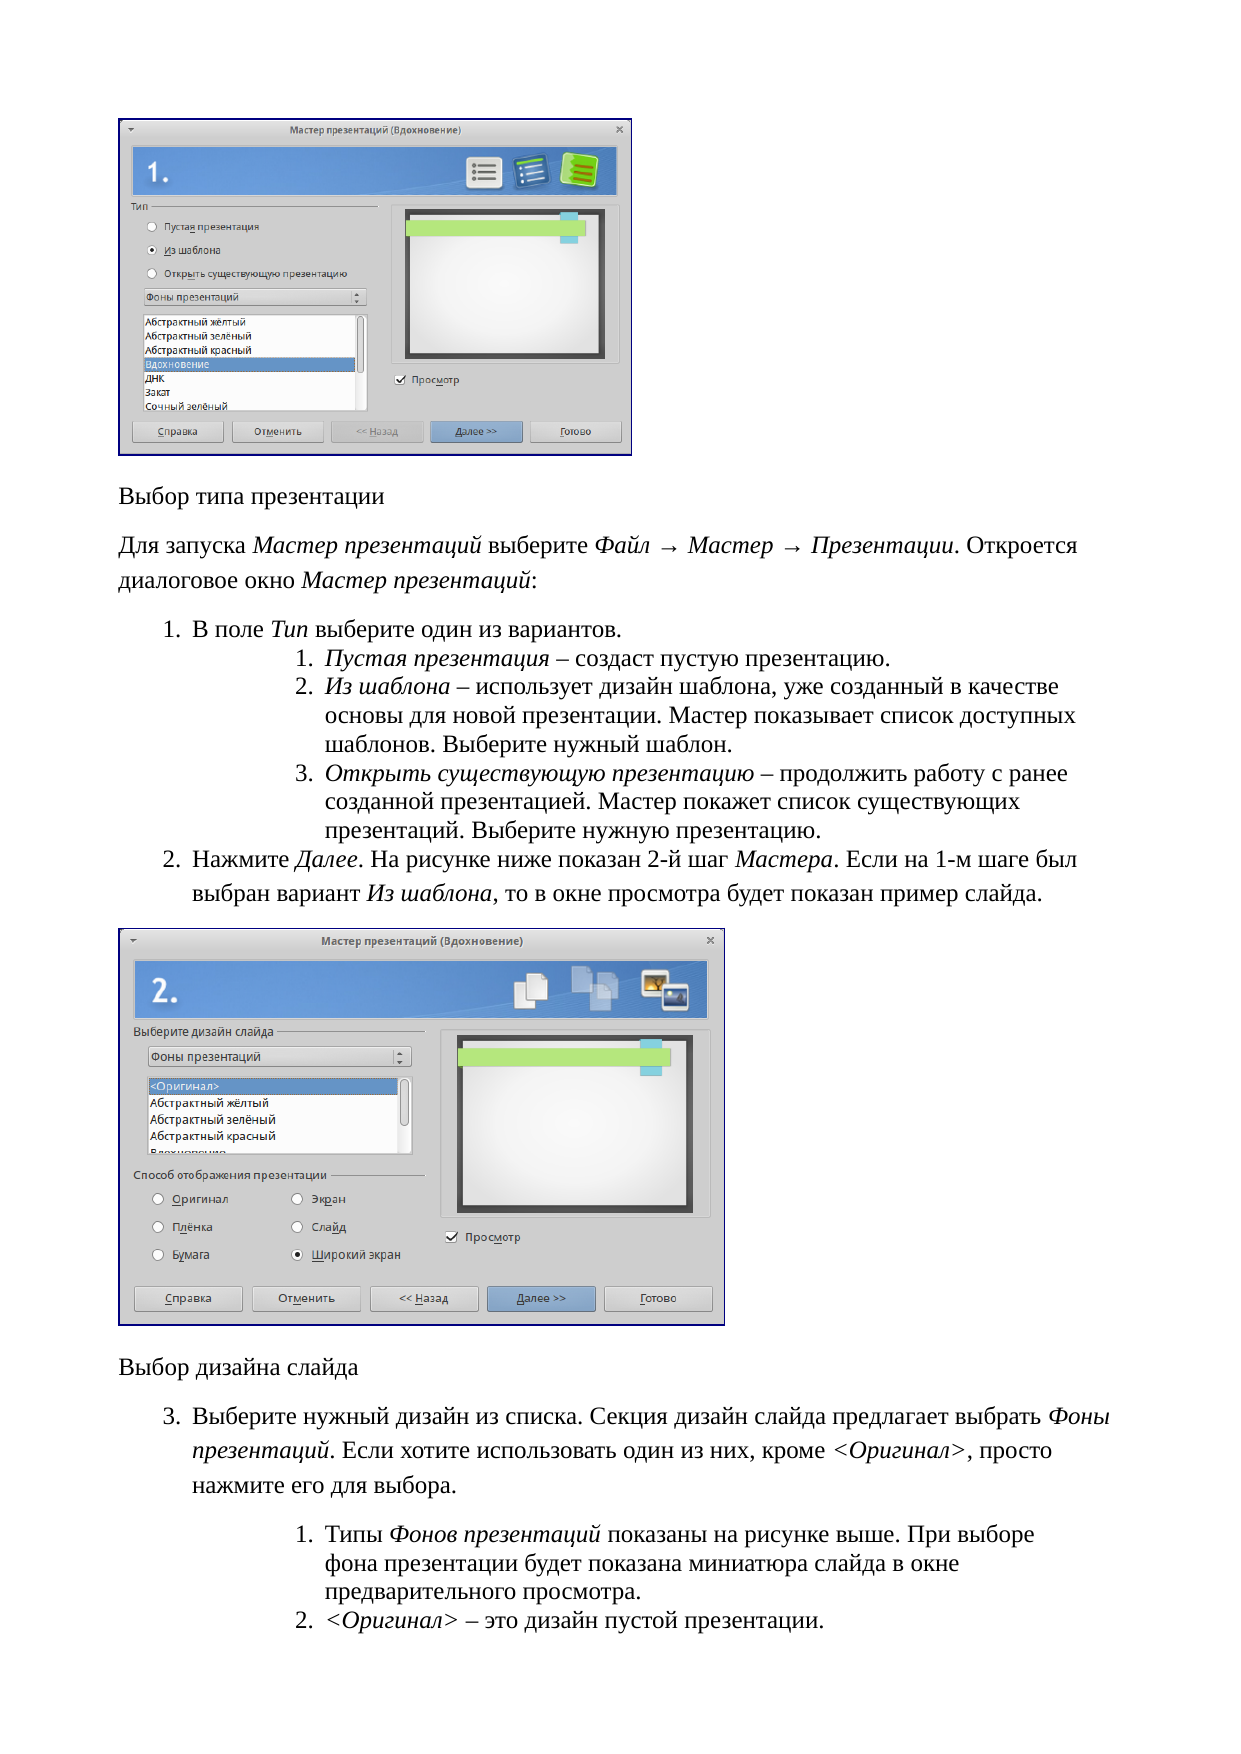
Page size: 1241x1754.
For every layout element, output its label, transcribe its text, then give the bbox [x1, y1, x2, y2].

picture [120, 929, 724, 1324]
list Открыть существующую презентацию – продолжить работу с ранее созданной презентацией. Мастер покажет список существующих презентаций. Выберите нужную презентацию. [295, 758, 1122, 844]
list Выберите нужный дизайн из списка. Секция дизайн слайда предлагает выбрать Фоны презентаций. Если хотите использовать один из них, кроме <Оригинал>, просто нажмите его для выбора. [162, 1401, 1122, 1498]
list Типы Фонов презентаций показаны на рисунке выше. При выборе фона презентации будет показана миниатюра слайда в окне предварительного просмотра. [295, 1519, 1063, 1605]
list Пустая презентация – создаст пустую презентацию. [295, 643, 1122, 671]
text Для запуска Мастер презентаций выберите Файл → Мастер → Презентации. Откроется диалоговое окно Мастер презентаций: [118, 530, 1122, 594]
list Из шаблона – использует дизайн шаблона, уже созданный в качестве основы для новой презентации. Мастер показывает список доступных шаблонов. Выберите нужный шаблон. [295, 671, 1122, 758]
text Выбор дизайна слайда [118, 1352, 1122, 1381]
picture [120, 120, 631, 454]
list <Оригинал> – это дизайн пустой презентации. [295, 1605, 1063, 1634]
list Нажмите Далее. На рисунке ниже показан 2-й шаг Мастера. Если на 1-м шаге был выбран вариант Из шаблона, то в окне просмотра будет показан пример слайда. [162, 844, 1122, 907]
subtitle В поле Тип выберите один из вариантов. [162, 614, 1122, 643]
text Выбор типа презентации [118, 481, 1122, 510]
